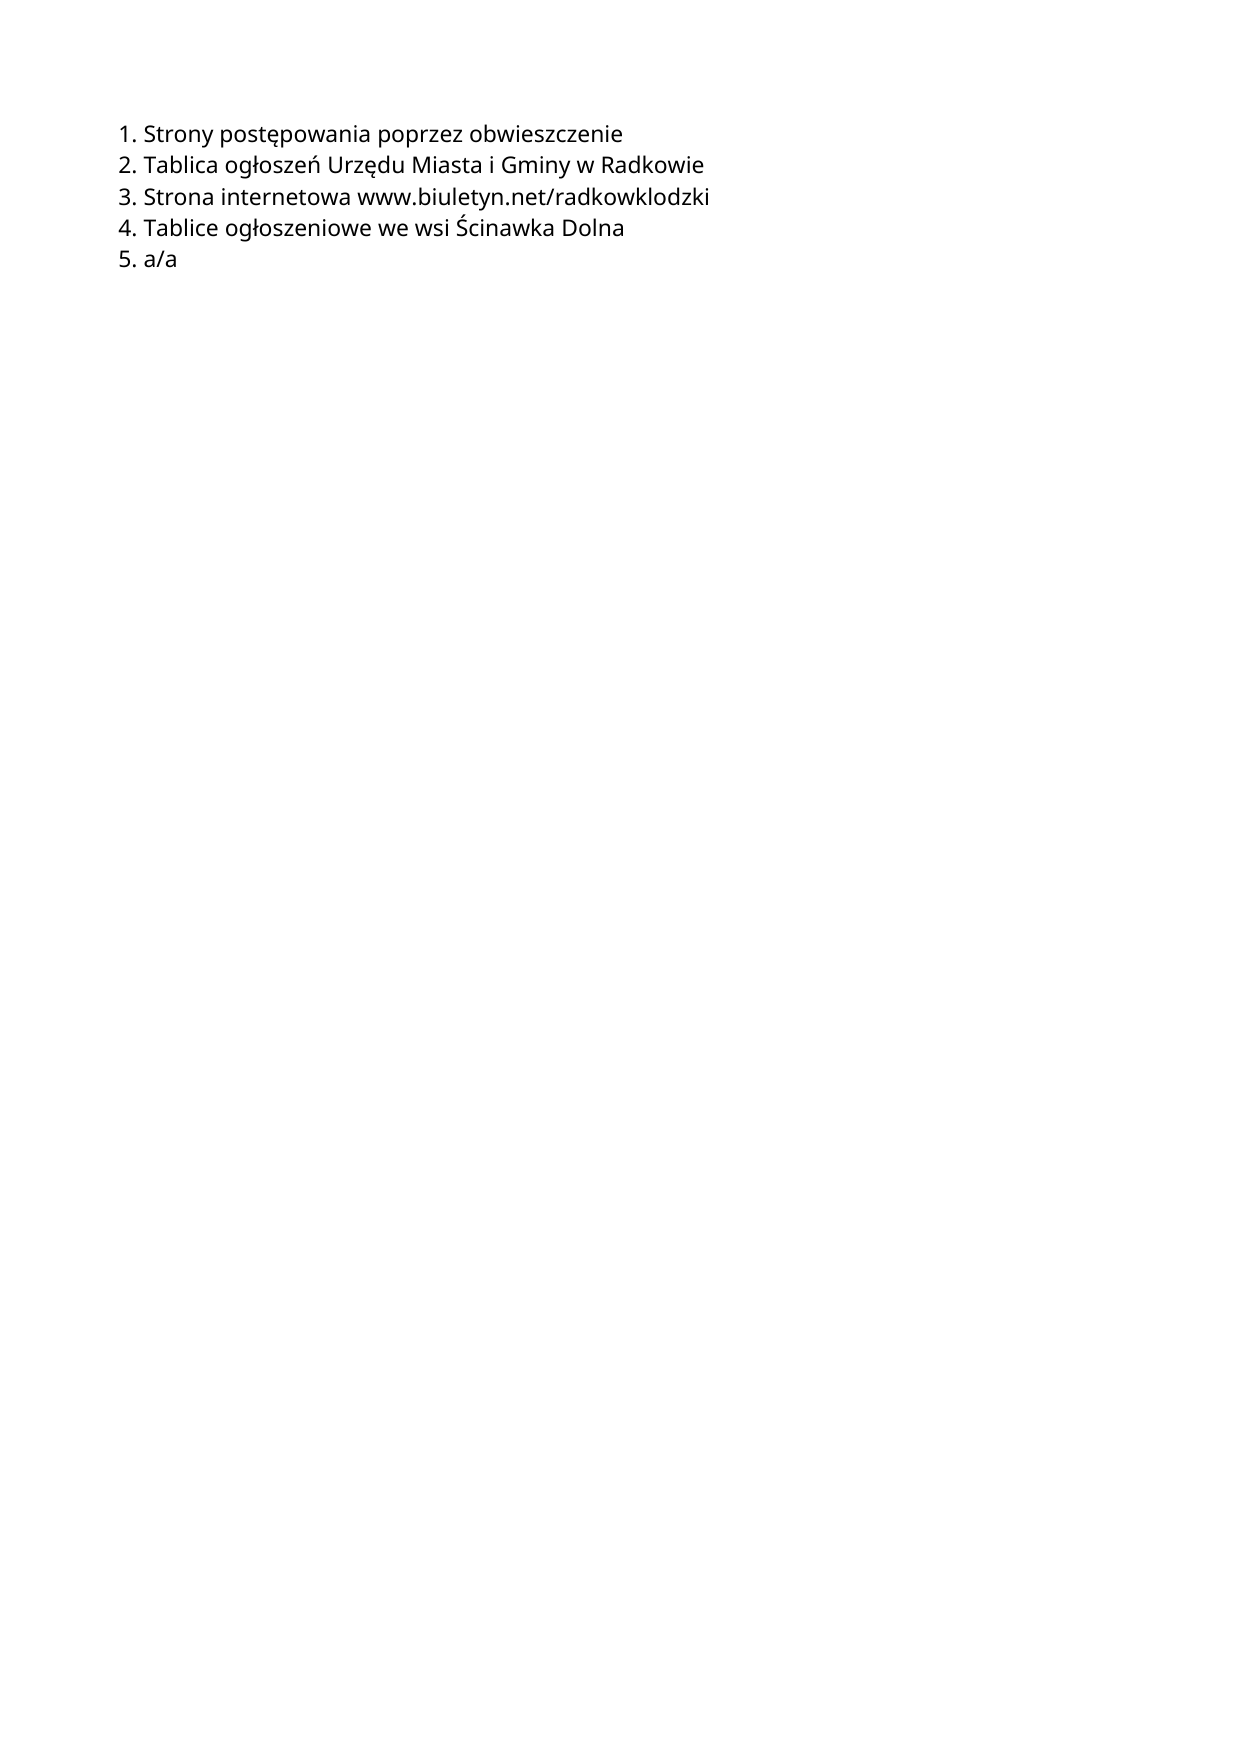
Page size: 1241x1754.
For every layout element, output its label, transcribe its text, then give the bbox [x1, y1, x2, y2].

text 1. Strony postępowania poprzez obwieszczenie [118, 118, 1122, 149]
text 5. a/a [118, 243, 1122, 274]
text 3. Strona internetowa www.biuletyn.net/radkowklodzki [118, 181, 1122, 212]
text 2. Tablica ogłoszeń Urzędu Miasta i Gminy w Radkowie [118, 149, 1122, 181]
text 4. Tablice ogłoszeniowe we wsi Ścinawka Dolna [118, 212, 1122, 243]
